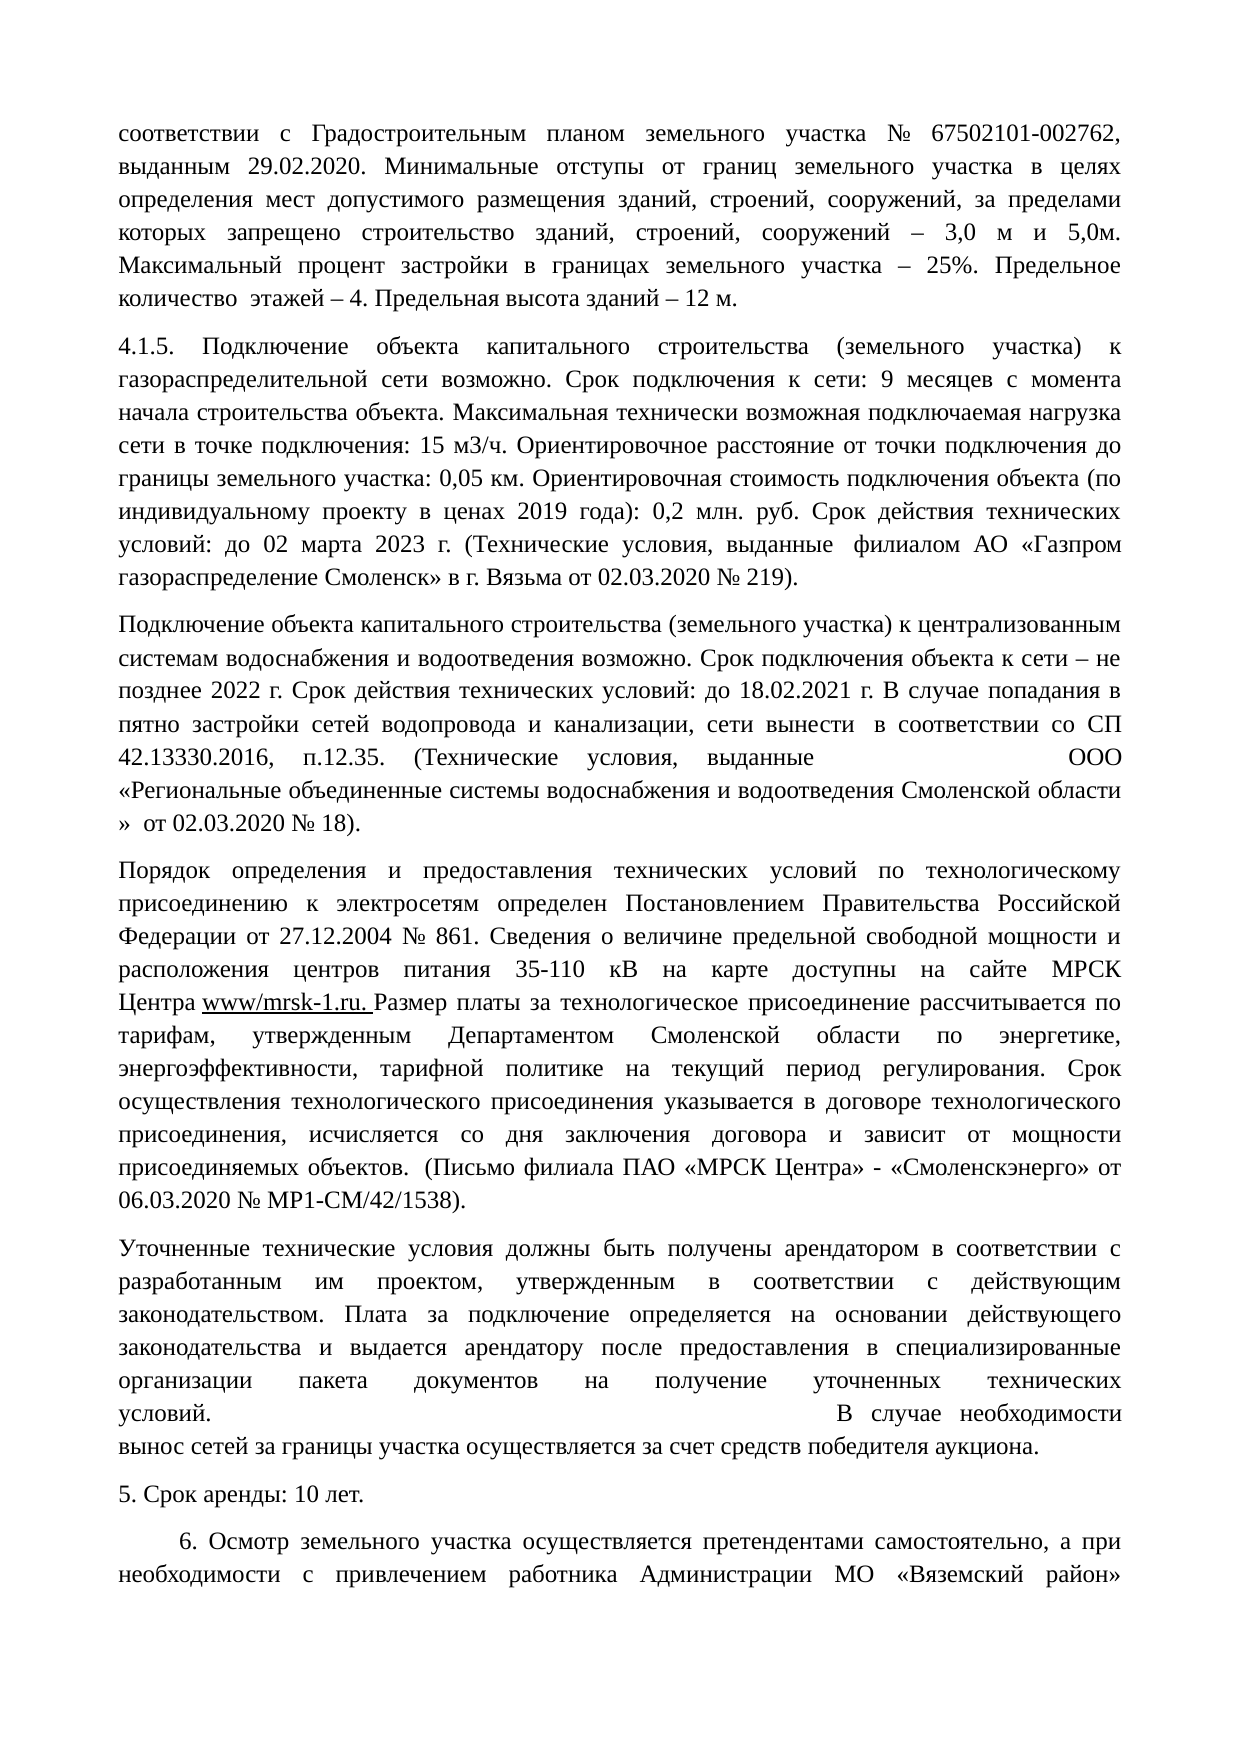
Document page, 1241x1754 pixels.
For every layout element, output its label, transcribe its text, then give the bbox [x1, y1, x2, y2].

table_cell Администрация муниципального образования «Вяземский район» Смоленской области сообщает о проведении аукциона на право заключения договора аренды земельного участка. 1. Организатор аукциона - комитет имущественных отношений Администрации муниципального образования «Вяземский район» Смоленской области, 215110, Смоленская область, г. Вязьма, ул. 25 Октября, д. 11. 2. Место и дата проведения аукциона: Смоленская область, г. Вязьма, ул. 25 Октября, д. 11, здание Администрации, актовый зал, 11 августа 2020 года в 10 час. 00 мин. 3. Форма торгов: открытый аукцион по составу участников и по форме подачи предложений о цене. Аукцион проводится в соответствии со ст. 39.11, 39.12 Земельного кодекса Российской Федерации. 4. Предмет аукциона: 4.1. ЛОТ № 1 право заключения договора аренды земельного участка, кадастровый номер 67:02:0010151:105, площадь 1680 кв. м, местоположение: Смоленская область, Вяземский район, г. Вязьма, ул. Смоленская, д. 17, категория земель – земли населенных пунктов, разрешенное использование земельного участка: малоэтажная многоквартирная жилая застройка. 4.1.1. Решение о проведении аукциона - постановление Администрации муниципального образования «Вяземский район» Смоленской области от 31.03.2020 № 479. 4.1.2. Земельный участок находится в муниципальной собственности Вяземского городского поселения Вяземского района Смоленской области. 4.1.3. Земельный участок входит в защитную зону объектов культурного наследия. 4.1.4. Максимально и (или) минимально допустимые параметры разрешенного строительства объекта капитального строительства (земельного участка) определяются в соответствии с Градостроительным планом земельного участка № 67502101-002762, выданным 29.02.2020. Минимальные отступы от границ земельного участка в целях определения мест допустимого размещения зданий, строений, сооружений, за пределами которых запрещено строительство зданий, строений, сооружений – 3,0 м и 5,0м. Максимальный процент застройки в границах земельного участка – 25%. Предельное количество этажей – 4. Предельная высота зданий – 12 м. 4.1.5. Подключение объекта капитального строительства (земельного участка) к газораспределительной сети возможно. Срок подключения к сети: 9 месяцев с момента начала строительства объекта. Максимальная технически возможная подключаемая нагрузка сети в точке подключения: 15 м3/ч. Ориентировочное расстояние от точки подключения до границы земельного участка: 0,05 км. Ориентировочная стоимость подключения объекта (по индивидуальному проекту в ценах 2019 года): 0,2 млн. руб. Срок действия технических условий: до 02 марта 2023 г. (Технические условия, выданные филиалом АО «Газпром газораспределение Смоленск» в г. Вязьма от 02.03.2020 № 219). Подключение объекта капитального строительства (земельного участка) к централизованным системам водоснабжения и водоотведения возможно. Срок подключения объекта к сети – не позднее 2022 г. Срок действия технических условий: до 18.02.2021 г. В случае попадания в пятно застройки сетей водопровода и канализации, сети вынести в соответствии со СП 42.13330.2016, п.12.35. (Технические условия, выданные ООО «Региональные объединенные системы водоснабжения и водоотведения Смоленской области » от 02.03.2020 № 18). Порядок определения и предоставления технических условий по технологическому присоединению к электросетям определен Постановлением Правительства Российской Федерации от 27.12.2004 № 861. Сведения о величине предельной свободной мощности и расположения центров питания 35-110 кВ на карте доступны на сайте МРСК Центра www/mrsk-1.ru. Размер платы за технологическое присоединение рассчитывается по тарифам, утвержденным Департаментом Смоленской области по энергетике, энергоэффективности, тарифной политике на текущий период регулирования. Срок осуществления технологического присоединения указывается в договоре технологического присоединения, исчисляется со дня заключения договора и зависит от мощности присоединяемых объектов. (Письмо филиала ПАО «МРСК Центра» - «Смоленскэнерго» от 06.03.2020 № МР1-СМ/42/1538). Уточненные технические условия должны быть получены арендатором в соответствии с разработанным им проектом, утвержденным в соответствии с действующим законодательством. Плата за подключение определяется на основании действующего законодательства и выдается арендатору после предоставления в специализированные организации пакета документов на получение уточненных технических условий. В случае необходимости вынос сетей за границы участка осуществляется за счет средств победителя аукциона. 5. Срок аренды: 10 лет. 6. Осмотр земельного участка осуществляется претендентами самостоятельно, а при необходимости с привлечением работника Администрации МО «Вяземский район» Смоленской области, в согласованное с данным работником время. 7. Начальная цена предмета аукциона: 103 420 (Сто три тысячи четыреста двадцать) рублей. 8. «Шаг аукциона»: 3 100 (Три тысячи сто) рублей. 9. В обеспечение обязательств по оплате права заключения договора аренды земельного участка претенденты вносят задаток в размере: 20 684 (Двадцать тысяч шестьсот восемьдесят четыре) рубля без учета НДС. Задаток перечисляется на расчетный счет Организатора аукциона по следующим реквизитам: УФК по Смоленской области (комитет имущественных отношений Администрации муниципального образования «Вяземский район» Смоленской области л/с 05633D00450) ИНН 6722000650, КПП 672201001, расчетный счет 40302810545253020001 Отделение Смоленск город Смоленск БИК 046614001. Задаток должен поступить на указанный счет не позднее 7 августа 2020 года до 13-00. В течение трех рабочих дней со дня подписания протокола о результатах аукциона организатор аукциона обязан возвратить задатки лицам, участвовавшим в аукционе, но не победившим в нем. 10. Заявки подаются по форме согласно приложению № 1. Прием заявок и документов осуществляется в рабочие дни с 9-00 до 13-00 и с 14-00 до 16-30 по московскому времени по адресу: Смоленская область, г. Вязьма, ул. 25 Октября, д. 11, здание Администрации, комитет имущественных отношений, каб. 411, 4-й этаж. Контактные телефоны: 8(48131) 4-22-43, 2-37-91. Один заявитель имеет право подать только одну заявку. Дата начала приема заявок на участие в аукционе: 10 июля 2020 г. Дата и время окончания приема заявок на участие в аукционе: 7 августа 2020 г. в 13-00. Заявки подаются и принимаются одновременно с полным комплектом требуемых для участия в аукционе документов. Каждая заявка, поступившая в установленный срок, регистрируется организатором в журнале регистрации заявок на участие в аукционе в порядке их поступления. Заявка на участие в аукционе, поступившая по истечении срока приема заявок, возвращается заявителю в день ее поступления. Заявитель имеет право отозвать принятую организатором аукциона заявку на участие в аукционе до дня окончания срока приема заявок, уведомив об этом в письменной форме организатора аукциона. Организатор аукциона обязан возвратить заявителю внесенный им задаток в течение трех рабочих дней со дня поступления уведомления об отзыве заявки. В случае отзыва заявки заявителем позднее дня окончания срока приема заявок задаток возвращается в порядке, установленном для участников аукциона. 10 августа 2020 г. в 12-00 по московскому времени по адресу: Смоленская область, г. Вязьма, ул. 25 Октября, д. 11, здание Администрации, комитет имущественных отношений, каб. 411, 4-й этаж, организатор аукциона рассматривает заявки и документы претендентов, устанавливает факт поступления от претендентов задатков на основании выписки (выписок) с соответствующего счета (счетов). По результатам рассмотрения документов организатор аукциона принимает решение о признании претендентов участниками аукциона или об отказе в допуске претендентов к участию в аукционе, которое оформляется протоколом. 11. Перечень документов, подаваемых претендентами: 1) заявка на участие в аукционе по установленной форме согласно приложению № 1 (в двух экземплярах); 2) копии документов, удостоверяющих личность заявителя (для граждан); 3) надлежащим образом заверенный перевод на русский язык документов о государственной регистрации юридического лица в соответствии с законодательством иностранного государства в случае, если заявителем является иностранное юридическое лицо; 4) платежный документ с отметкой банка об исполнении, подтверждающий внесение претендентом задатка. 12. Аукцион начинается в установленный в настоящем извещении день, час и месте. Победителем аукциона признается участник, предложивший наибольший размер ежегодной арендной платы за земельный участок. Результаты аукциона оглашаются 11 августа 2020 по адресу: Смоленская область, г. Вязьма, ул. 25 Октября, д. 11, здание Администрации, актовый зал, всем присутствующим на аукционе и оформляются протоколом о результатах аукциона. Уполномоченный орган направляет победителю аукциона или единственному принявшему участие в аукционе его участнику три экземпляра подписанного проекта договора аренды земельного участка в десятидневный срок со дня составления протокола о результатах аукциона. При этом размер ежегодной арендной платы по договору аренды земельного участка определяется в размере, предложенном победителем аукциона, или в случае заключения указанного договора с единственным принявшим участие в аукционе его участником устанавливается в размере, равном начальной цене предмета аукциона. Победитель аукциона перечисляет ежегодный размер арендной платы за земельный участок в порядке и сроки, установленные договором аренды земельного участка (проект договора аренды - приложение № 2). 13. Организатор аукциона принимает решение об отказе в проведении аукциона в случае выявления обстоятельств, предусмотренных пунктом 8 статьи 39.11 Земельного кодекса РФ. Извещение об отказе в проведении аукциона размещается в течение трех дней со дня принятия данного решения на сайте: http://www.mgorv.ru/ , на официальном сайте Российской Федерации в сети «Интернет» http://www.torgi.gov.ru/. Организатор аукциона в течение трех дней со дня принятия решения об отказе в проведении аукциона обязан известить участников аукциона об отказе в проведении аукциона и возвратить его участникам внесенные задатки. 14. Все вопросы, не нашедшие отражения в настоящем извещении, регулируются документацией об аукционе и законодательством Российской Федерации. Приложение № 1 в Комитет имущественных отношений Администрации муниципального образования «Вяземский район» Смоленской области ЗАЯВКА НА УЧАСТИЕ В АУКЦИОНЕ Заявитель__________________________________________________________________________________________________________________________________________________, именуемый далее Претендент, в лице _____________, принимая решение об участии в аукционе на право заключения договора аренды земельного участка площадью_______________кв.м., с кадастровым номером __________________________________,расположенного по адресу:_________________ _______________________________________________________________________________________________________________________________________________________, для цели ___________________________________________________________________ с начальной ценой __________________, «шаг» аукциона ______________, обязуется: 1.Соблюдать условия проведения аукциона, содержащиеся в извещении о проведении аукциона от _______ _______________ 2020 г., а также порядок организации и проведения аукционов, установленный ст. 39.11, 39.12 Земельного кодекса Российской Федерации. 2.В случае признания победителем аукциона заключить с Организатором аукциона договор аренды земельного участка в течение тридцати дней со дня направления победителю аукциона проектов указанного договора. 3.Уплатить ежегодную арендную плату, установленную по результатам аукциона, в сроки, определяемые договором аренды земельного участка. Адрес и банковские реквизиты Претендента (с указанием реквизитов счета для возврата задатка): Подпись Претендента__________________________________________________________ М.П. ____час. ______мин. «___»___________2020г. Даю добровольное согласие уполномоченным должностным лицам Администрации муниципального образования «Вяземский район» Смоленской области, расположенной по адресу: Смоленская область, г. Вязьма, ул. 25 Октября, д. 11, здание Администрации, комитет имущественных отношений, кабинет 411, на обработку моих персональных данных, то есть на совершение действий, предусмотренных п. 3 ст. 3 Федерального закона от 27.07.2006 N 152-ФЗ "О персональных данных" Подпись Претендента__________________________________________________________ М.П. Заявка принята Организатором аукциона: ____ час. ____ мин. «___»______________2020 г. Подпись уполномоченного лица Организатора аукциона _________________________ Приложение № 2 проект ДОГОВОР АРЕНДЫ ЗЕМЛИ № __ г. Вязьма Смоленской области от «__» _______ 2020 г. Администрация муниципального образования «Вяземский район» Смоленской области, от имени которой на основании решения Вяземского Совета народных депутатов от 23.01.2002 г. № 1 и Положения о комитете имущественных отношений Администрации муниципального образования «Вяземский район» Смоленской области, утвержденного решением Вяземского районного Совета депутатов от 21.02.2007 № 5, выступает комитет имущественных отношений Администрации муниципального образования «Вяземский район» Смоленской области в лице председателя комитета Коломацкой Жанны Ивановны, именуемая в дальнейшем «Арендодатель», с одной стороны, и _____________(ФИО (наименование), данные арендатора), победитель аукциона на право заключения договора аренды земельного участка, состоявшегося ________, именуемый в дальнейшем «Арендатор», с другой стороны, вместе именуемые в дальнейшем «Стороны», заключили настоящий договор аренды земельного участка (далее – Договор) о нижеследующем: 1. Предмет договора и общие положения 1.1. Предметом Договора является земельный участок из категории земель____, площадью ____ метров квадратных, с кадастровым номером ___________, расположенный по адресу: Смоленская область, Вяземский район, _______________ (далее по тексту – «Участок»), предоставляемый в аренду на основании протокола о результатах аукциона от «__»_____2020 г., разрешенное использование: ________. 1.2. Настоящий Договор заключается на ____ лет до ____г. и вступает в силу со дня его государственной регистрации. Условия настоящего Договора распространяются на взаимоотношения сторон, возникшие с ____ года. 1.3. Арендодатель предоставляет, а Арендатор принимает в аренду земельный Участок. Предоставление Участка в аренду не влечет передачу прав собственности на него. 2. Платежи по договору 2.1. Размер арендной платы определен по итогам аукциона, состоявшегося ______________, в виде ежегодного размера арендной платы и составляет ________ рублей. 2.2. Размер арендной платы за 2020 и последующие годы аренды земельного участка определяется по результатам аукциона и рассчитывается по формуле, приведенной в приложении № 1 к Договору. Сумма внесенного задатка засчитывается в счет арендной платы по договору. 2.3. Арендная плата перечисляется Арендатором ежеквартально до 20 числа последнего месяца текущего квартала. В случае направления Арендатору письменного предупреждения в связи с неисполнением им обязательства по внесению арендной платы, он обязан внести арендную плату в течение пяти рабочих дней со дня получения такого предупреждения. 2.4. Платежи по арендной плате вносятся на р/с № 40101810545250000005, отделение Смоленск г. Смоленск, БИК 046614001, ИНН 6722000650, КПП 672201001, ОКТМО 66605101 (Вяземское городское поселение), получатель УФК по Смоленской области (комитет имущественных отношений Администрации муниципального образования «Вяземский район» Смоленской области л/с 04633D00440), код:---. 3. Права и обязанности сторон 3.1. Арендодатель имеет право: 3.1.1. Требовать досрочного расторжения Договора: - при использовании земельного участка не в соответствии с видом разрешенного использования, а также при использовании способами, приводящими к его порче, - при невнесении арендной платы в общей сумме более чем за 3 месяца, - при нарушении других условий Договора. 3.1.2. На беспрепятственный доступ на территорию арендуемого земельного участка с целью его осмотра на предмет соблюдения условий Договора. 3.1.3. На возмещение убытков, причиненных ухудшением качества Участка и экологической обстановки в результате хозяйственной деятельности Арендатора, а также по иным основаниям, предусмотренным законодательством Российской Федерации. 3.2. Арендодатель обязан: 3.2.1. Выполнять в полном объеме все условия Договора. 3.2.2. Передать Арендатору Участок по акту приема-передачи. 3.3. Арендатор имеет право: 3.3.1. Использовать Участок на условиях, установленных Договором. 3.4. Арендатор обязан: 3.4.1. Принять у Арендодателя Участок по акту приема-передачи. 3.4.2. Выполнять в полном объеме все условия Договора. 3.4.3. Использовать Участок в соответствии с установленным видом разрешенного использования. 3.4.4. Уплачивать в размере и на условиях, установленных Договором, арендную плату. 3.4.5. Обеспечить Арендодателю (его законным представителям) беспрепятственный доступ на Участок по их требованию. 3.4.6. Обеспечить допуск представителей собственников линейных объектов или представителей организаций, осуществляющих эксплуатацию линейных объектов, к данным объектам в целях обеспечения их безопасности. 3.4.7. Не допускать действий, приводящих к ухудшению экологической обстановки на арендуемом земельном участке и прилегающих к нему территориях, а также выполнять работы по благоустройству территории. 3.4.8. Письменно в десятидневный срок уведомить Арендодателя об изменении своих реквизитов. 3.4.9. По окончании срока действия Договора или его расторжении привести Участок в состояние, пригодное для дальнейшего использования, не хуже первоначального. 3.5. Арендодатель и Арендатор имеют иные права и несут иные обязанности, установленные законодательством Российской Федерации. 4. Ответственность сторон 4.1. За нарушение условий настоящего Договора стороны несут ответственность в соответствии с действующим законодательством Российской Федерации. 4.2. За нарушение срока внесения арендной платы по Договору Арендатор выплачивает Арендодателю пени в размере 0,03 % от неуплаченной суммы за каждый календарный день просрочки. 4.3. В случае невнесения более двух раз подряд арендной платы по истечении установленного Договором срока платежа по требованию Арендодателя договор аренды может быть расторгнут в одностороннем порядке. Изменение и прекращение действия договора 5.1. Условия Договора могут быть изменены по соглашению сторон в соответствии с действующим законодательством Российской Федерации. 5.2. Все изменения и дополнения к Договору действительны, если они совершены в письменной форме, подписаны уполномоченными на то представителями обеих сторон и зарегистрированы в органе, осуществляющем государственную регистрацию прав на недвижимое имущество и сделок с ним на территории Смоленской области. 5.3. Внесение изменений в Договор в части изменения вида разрешенного использования земельного участка не допускается. 5.4. Договор прекращает свое действие: - по взаимному соглашению сторон; - по решению суда; - по иным основаниям, предусмотренным действующим договором и законодательством Российской Федерации. 6. Заключительные положения 6.1. Арендатор удовлетворен качественным состоянием Участка, установленным путем его осмотра перед заключением настоящего Договора, и не обнаружил при осмотре каких-либо недостатков, о которых ему не сообщил Арендодатель. 6.2. До подписания настоящего Договора Участок никому не продан, не подарен, не заложен, не обременен правами третьих лиц, в споре и под арестом (запрещением) не стоит. 6.3. Все споры между сторонами рассматриваются в соответствии с действующим законодательством, с соблюдением претензионного порядка и при не достижении взаимоприемлемого решения спорных вопросов обращением за разрешением спора в Арбитражный суд. 6.4. Расходы по государственной регистрации настоящего Договора оплачивает Арендатор. 6.5. Настоящий Договор составлен и подписан в 3-х экземплярах, имеющих равную юридическую силу, по одному для каждой из Сторон и один для хранения в Управлении Федеральной службы государственной регистрации, кадастра и картографии по Смоленской области. 7. Реквизиты и подписи сторон Арендатор: Арендодатель: ___________________ РФ, Смоленская область, г. Вязьма, ул. 25 Октября, д. 11 р/с № 40101810545250000005, отделение Смоленск г. Смоленск, БИК 046614001, ИНН 6722000650, КПП 672201001, ОКТМО 66605101 (Вяземское городское поселение), получатель УФК по Смоленской области (комитет имущественных отношений Администрации муниципального образования «Вяземский район» Смоленской области, л/с 04633D00440), код: ---. Председатель комитета имущественных отношений: _______________Ж.И. Коломацкая Приложение № 1 к договору аренды земли от «__»_________2020 г. №__ Расчет арендной платы: Ап= Аеп х d/365, где Ап – размер арендной платы, Аеп –ежегодный размер арендной платы, определенный по результатам аукциона d – количество дней аренды Подлежит к оплате: Год Расчет арендной платы Подписи сторон Арендатор Арендодатель 2020 2021 [118, 118, 1122, 1588]
